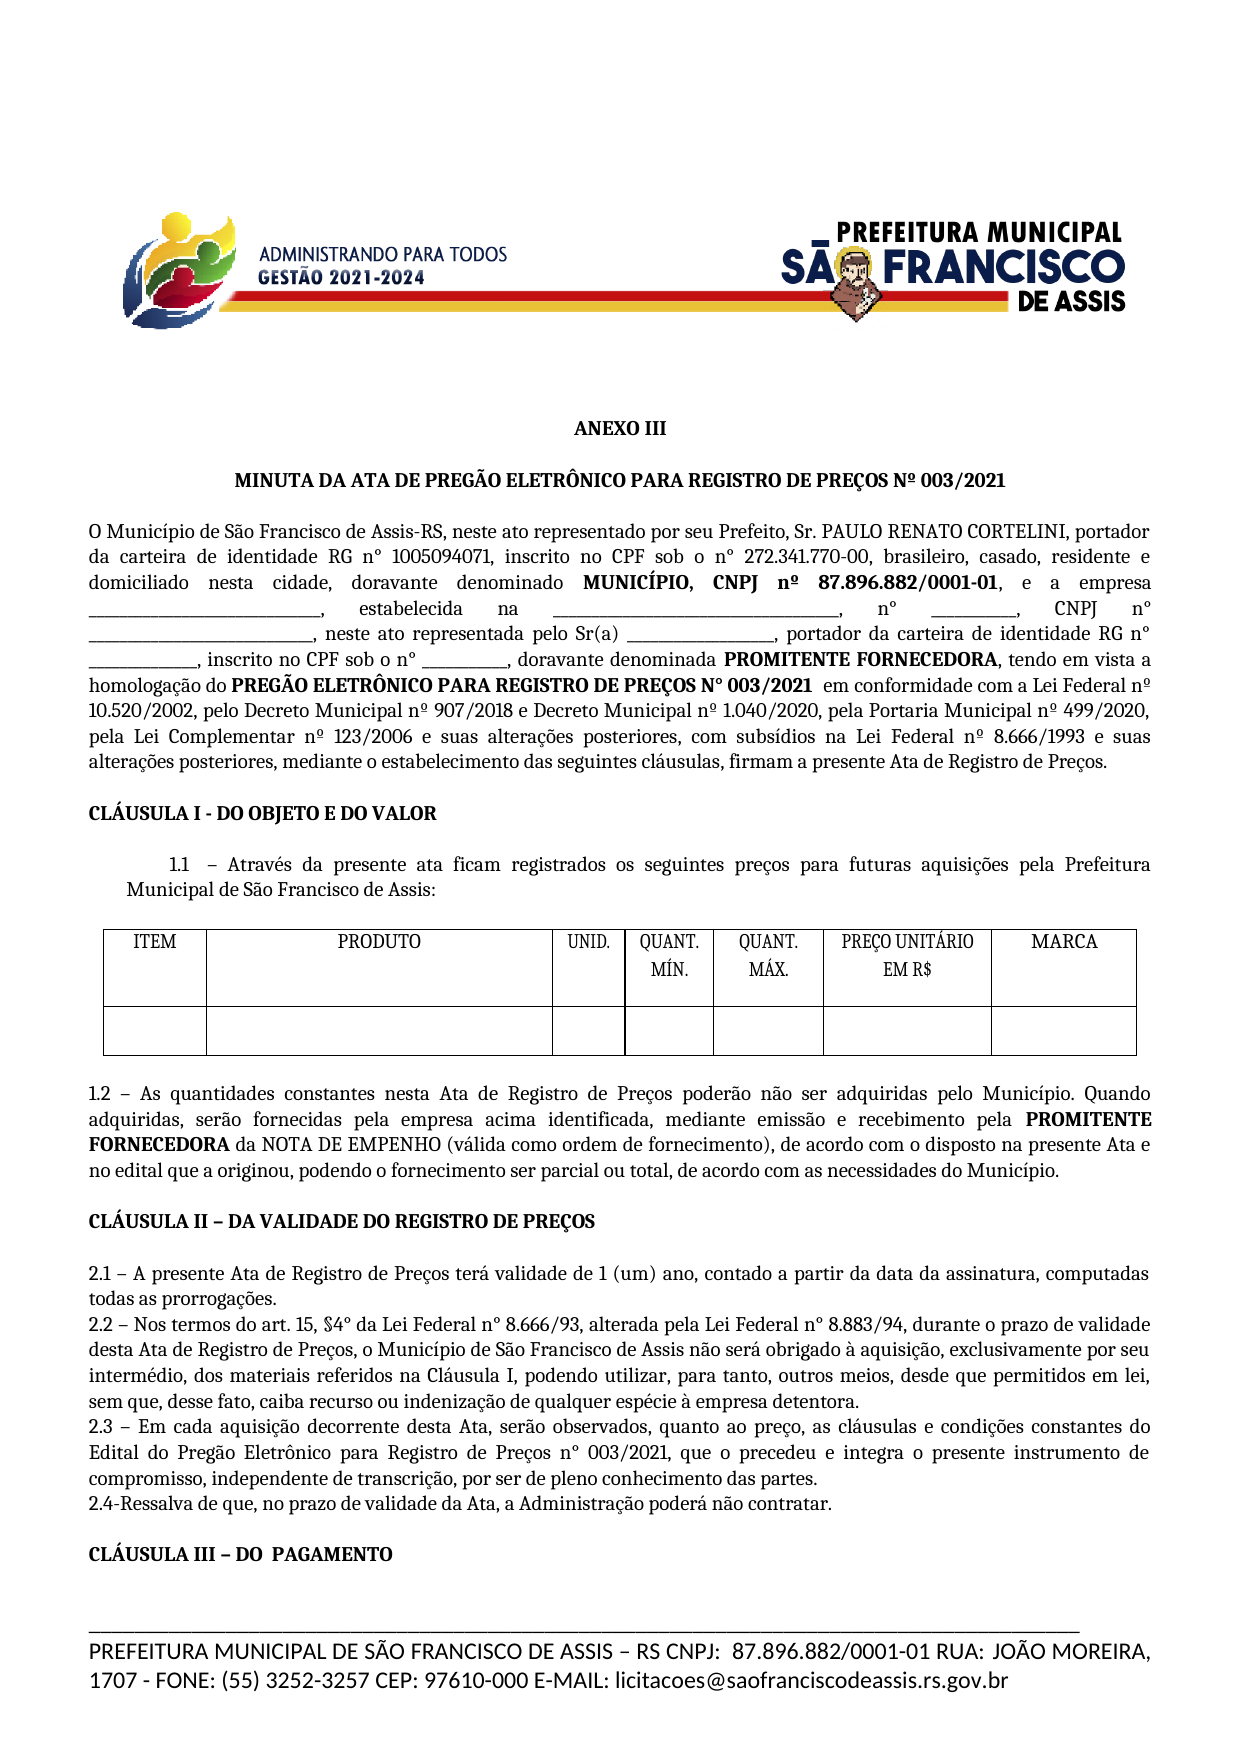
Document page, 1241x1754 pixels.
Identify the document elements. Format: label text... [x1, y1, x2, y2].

text ANEXO III [89, 417, 1152, 441]
text 2.2 – Nos termos do art. 15, §4° da Lei Federal n° 8.666/93, alterada pela Lei Federal n° 8.883/94, durante o prazo de validade desta Ata de Registro de Preços, o Município de São Francisco de Assis não será obrigado à aquisição, exclusivamente por seu intermédio, dos materiais referidos na Cláusula I, podendo utilizar, para tanto, outros meios, desde que permitidos em lei, sem que, desse fato, caiba recurso ou indenização de qualquer espécie à empresa detentora. [89, 1312, 1152, 1413]
text 1.2 – As quantidades constantes nesta Ata de Registro de Preços poderão não ser adquiridas pelo Município. Quando adquiridas, serão fornecidas pela empresa acima identificada, mediante emissão e recebimento pela PROMITENTE FORNECEDORA da NOTA DE EMPENHO (válida como ordem de fornecimento), de acordo com o disposto na presente Ata e no edital que a originou, podendo o fornecimento ser parcial ou total, de acordo com as necessidades do Município. [89, 1082, 1152, 1183]
text 2.1 – A presente Ata de Registro de Preços terá validade de 1 (um) ano, contado a partir da data da assinatura, computadas todas as prorrogações. [89, 1261, 1152, 1311]
table_cell [626, 1007, 713, 1055]
table_header ITEM [104, 930, 206, 1006]
list – Através da presente ata ficam registrados os seguintes preços para futuras aquisições pela Prefeitura Municipal de São Francisco de Assis: [89, 853, 1152, 902]
table_cell [553, 1007, 624, 1055]
table_cell [207, 1007, 552, 1055]
table_header PREÇO UNITÁRIO EM R$ [824, 930, 991, 1006]
text CLÁUSULA I - DO OBJETO E DO VALOR [89, 801, 1152, 825]
table_cell [714, 1007, 823, 1055]
table_header UNID. [553, 930, 624, 1006]
table_cell [104, 1007, 206, 1055]
text CLÁUSULA III – DO PAGAMENTO [89, 1543, 1152, 1567]
text 2.3 – Em cada aquisição decorrente desta Ata, serão observados, quanto ao preço, as cláusulas e condições constantes do Edital do Pregão Eletrônico para Registro de Preços n° 003/2021, que o precedeu e integra o presente instrumento de compromisso, independente de transcrição, por ser de pleno conhecimento das partes. [89, 1415, 1152, 1490]
text 2.4-Ressalva de que, no prazo de validade da Ata, a Administração poderá não contratar. [89, 1492, 1152, 1516]
text CLÁUSULA II – DA VALIDADE DO REGISTRO DE PREÇOS [89, 1210, 1152, 1234]
table_header QUANT. MÍN. [626, 930, 713, 1006]
text MINUTA DA ATA DE PREGÃO ELETRÔNICO PARA REGISTRO DE PREÇOS Nº 003/2021 [89, 468, 1152, 492]
text O Município de São Francisco de Assis-RS, neste ato representado por seu Prefeito, Sr. PAULO RENATO CORTELINI, portador da carteira de identidade RG n° 1005094071, inscrito no CPF sob o n° 272.341.770-00, brasileiro, casado, residente e domiciliado nesta cidade, doravante denominado MUNICÍPIO, CNPJ nº 87.896.882/0001-01, e a empresa ______________________________, estabelecida na _____________________________________, n° ___________, CNPJ n° _____________________________, neste ato representada pelo Sr(a) ___________________, portador da carteira de identidade RG n° ______________, inscrito no CPF sob o n° ___________, doravante denominada PROMITENTE FORNECEDORA, tendo em vista a homologação do PREGÃO ELETRÔNICO PARA REGISTRO DE PREÇOS N° 003/2021 em conformidade com a Lei Federal nº 10.520/2002, pelo Decreto Municipal nº 907/2018 e Decreto Municipal nº 1.040/2020, pela Portaria Municipal nº 499/2020, pela Lei Complementar nº 123/2006 e suas alterações posteriores, com subsídios na Lei Federal nº 8.666/1993 e suas alterações posteriores, mediante o estabelecimento das seguintes cláusulas, firmam a presente Ata de Registro de Preços. [89, 519, 1152, 774]
table_header MARCA [992, 930, 1136, 1006]
table_header PRODUTO [207, 930, 552, 1006]
table_header QUANT. MÁX. [714, 930, 823, 1006]
table_cell [824, 1007, 991, 1055]
table_cell [992, 1007, 1136, 1055]
